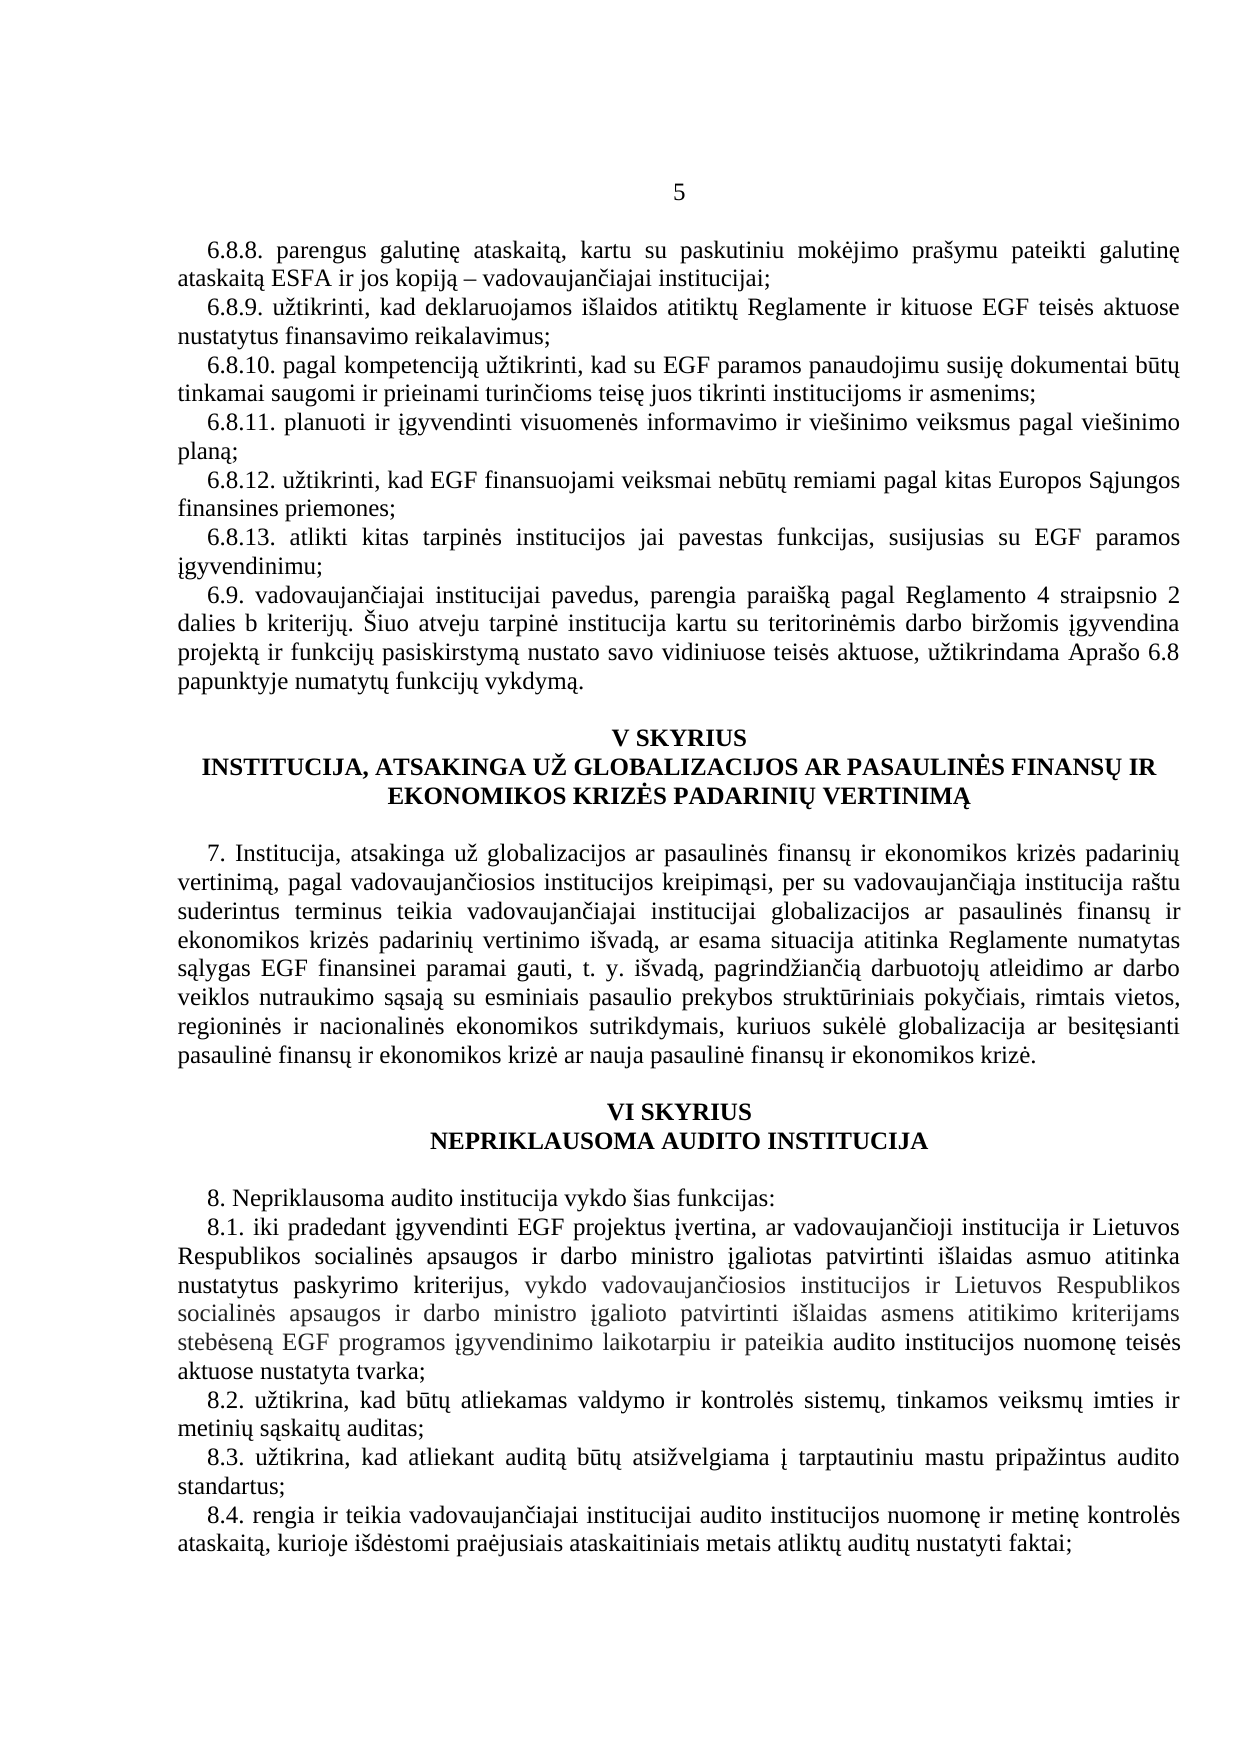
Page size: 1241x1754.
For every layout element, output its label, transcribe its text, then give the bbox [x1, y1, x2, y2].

text V SKYRIUS [177, 723, 1181, 752]
text 6.8.13. atlikti kitas tarpinės institucijos jai pavestas funkcijas, susijusias su EGF paramos įgyvendinimu; [177, 522, 1181, 580]
text 6.9. vadovaujančiajai institucijai pavedus, parengia paraišką pagal Reglamento 4 straipsnio 2 dalies b kriterijų. Šiuo atveju tarpinė institucija kartu su teritorinėmis darbo biržomis įgyvendina projektą ir funkcijų pasiskirstymą nustato savo vidiniuose teisės aktuose, užtikrindama Aprašo 6.8 papunktyje numatytų funkcijų vykdymą. [177, 580, 1181, 695]
text INSTITUCIJA, ATSAKINGA UŽ GLOBALIZACIJOS AR PASAULINĖS FINANSŲ IR EKONOMIKOS KRIZĖS PADARINIŲ VERTINIMĄ [177, 752, 1181, 810]
text 8.4. rengia ir teikia vadovaujančiajai institucijai audito institucijos nuomonę ir metinę kontrolės ataskaitą, kurioje išdėstomi praėjusiais ataskaitiniais metais atliktų auditų nustatyti faktai; [177, 1500, 1181, 1557]
text 6.8.9. užtikrinti, kad deklaruojamos išlaidos atitiktų Reglamente ir kituose EGF teisės aktuose nustatytus finansavimo reikalavimus; [177, 292, 1181, 350]
text 8.3. užtikrina, kad atliekant auditą būtų atsižvelgiama į tarptautiniu mastu pripažintus audito standartus; [177, 1442, 1181, 1500]
text 8. Nepriklausoma audito institucija vykdo šias funkcijas: [177, 1183, 1181, 1212]
text 6.8.11. planuoti ir įgyvendinti visuomenės informavimo ir viešinimo veiksmus pagal viešinimo planą; [177, 407, 1181, 465]
text 6.8.12. užtikrinti, kad EGF finansuojami veiksmai nebūtų remiami pagal kitas Europos Sąjungos finansines priemones; [177, 465, 1181, 522]
text 8.1. iki pradedant įgyvendinti EGF projektus įvertina, ar vadovaujančioji institucija ir Lietuvos Respublikos socialinės apsaugos ir darbo ministro įgaliotas patvirtinti išlaidas asmuo atitinka nustatytus paskyrimo kriterijus, vykdo vadovaujančiosios institucijos ir Lietuvos Respublikos socialinės apsaugos ir darbo ministro įgalioto patvirtinti išlaidas asmens atitikimo kriterijams stebėseną EGF programos įgyvendinimo laikotarpiu ir pateikia audito institucijos nuomonę teisės aktuose nustatyta tvarka; [177, 1212, 1181, 1385]
text 7. Institucija, atsakinga už globalizacijos ar pasaulinės finansų ir ekonomikos krizės padarinių vertinimą, pagal vadovaujančiosios institucijos kreipimąsi, per su vadovaujančiąja institucija raštu suderintus terminus teikia vadovaujančiajai institucijai globalizacijos ar pasaulinės finansų ir ekonomikos krizės padarinių vertinimo išvadą, ar esama situacija atitinka Reglamente numatytas sąlygas EGF finansinei paramai gauti, t. y. išvadą, pagrindžiančią darbuotojų atleidimo ar darbo veiklos nutraukimo sąsają su esminiais pasaulio prekybos struktūriniais pokyčiais, rimtais vietos, regioninės ir nacionalinės ekonomikos sutrikdymais, kuriuos sukėlė globalizacija ar besitęsianti pasaulinė finansų ir ekonomikos krizė ar nauja pasaulinė finansų ir ekonomikos krizė. [177, 838, 1181, 1068]
text 8.2. užtikrina, kad būtų atliekamas valdymo ir kontrolės sistemų, tinkamos veiksmų imties ir metinių sąskaitų auditas; [177, 1385, 1181, 1442]
text VI SKYRIUS [177, 1097, 1181, 1126]
text 6.8.8. parengus galutinę ataskaitą, kartu su paskutiniu mokėjimo prašymu pateikti galutinę ataskaitą ESFA ir jos kopiją – vadovaujančiajai institucijai; [177, 235, 1181, 292]
text 6.8.10. pagal kompetenciją užtikrinti, kad su EGF paramos panaudojimu susiję dokumentai būtų tinkamai saugomi ir prieinami turinčioms teisę juos tikrinti institucijoms ir asmenims; [177, 350, 1181, 407]
text NEPRIKLAUSOMA AUDITO institucija [177, 1126, 1181, 1155]
